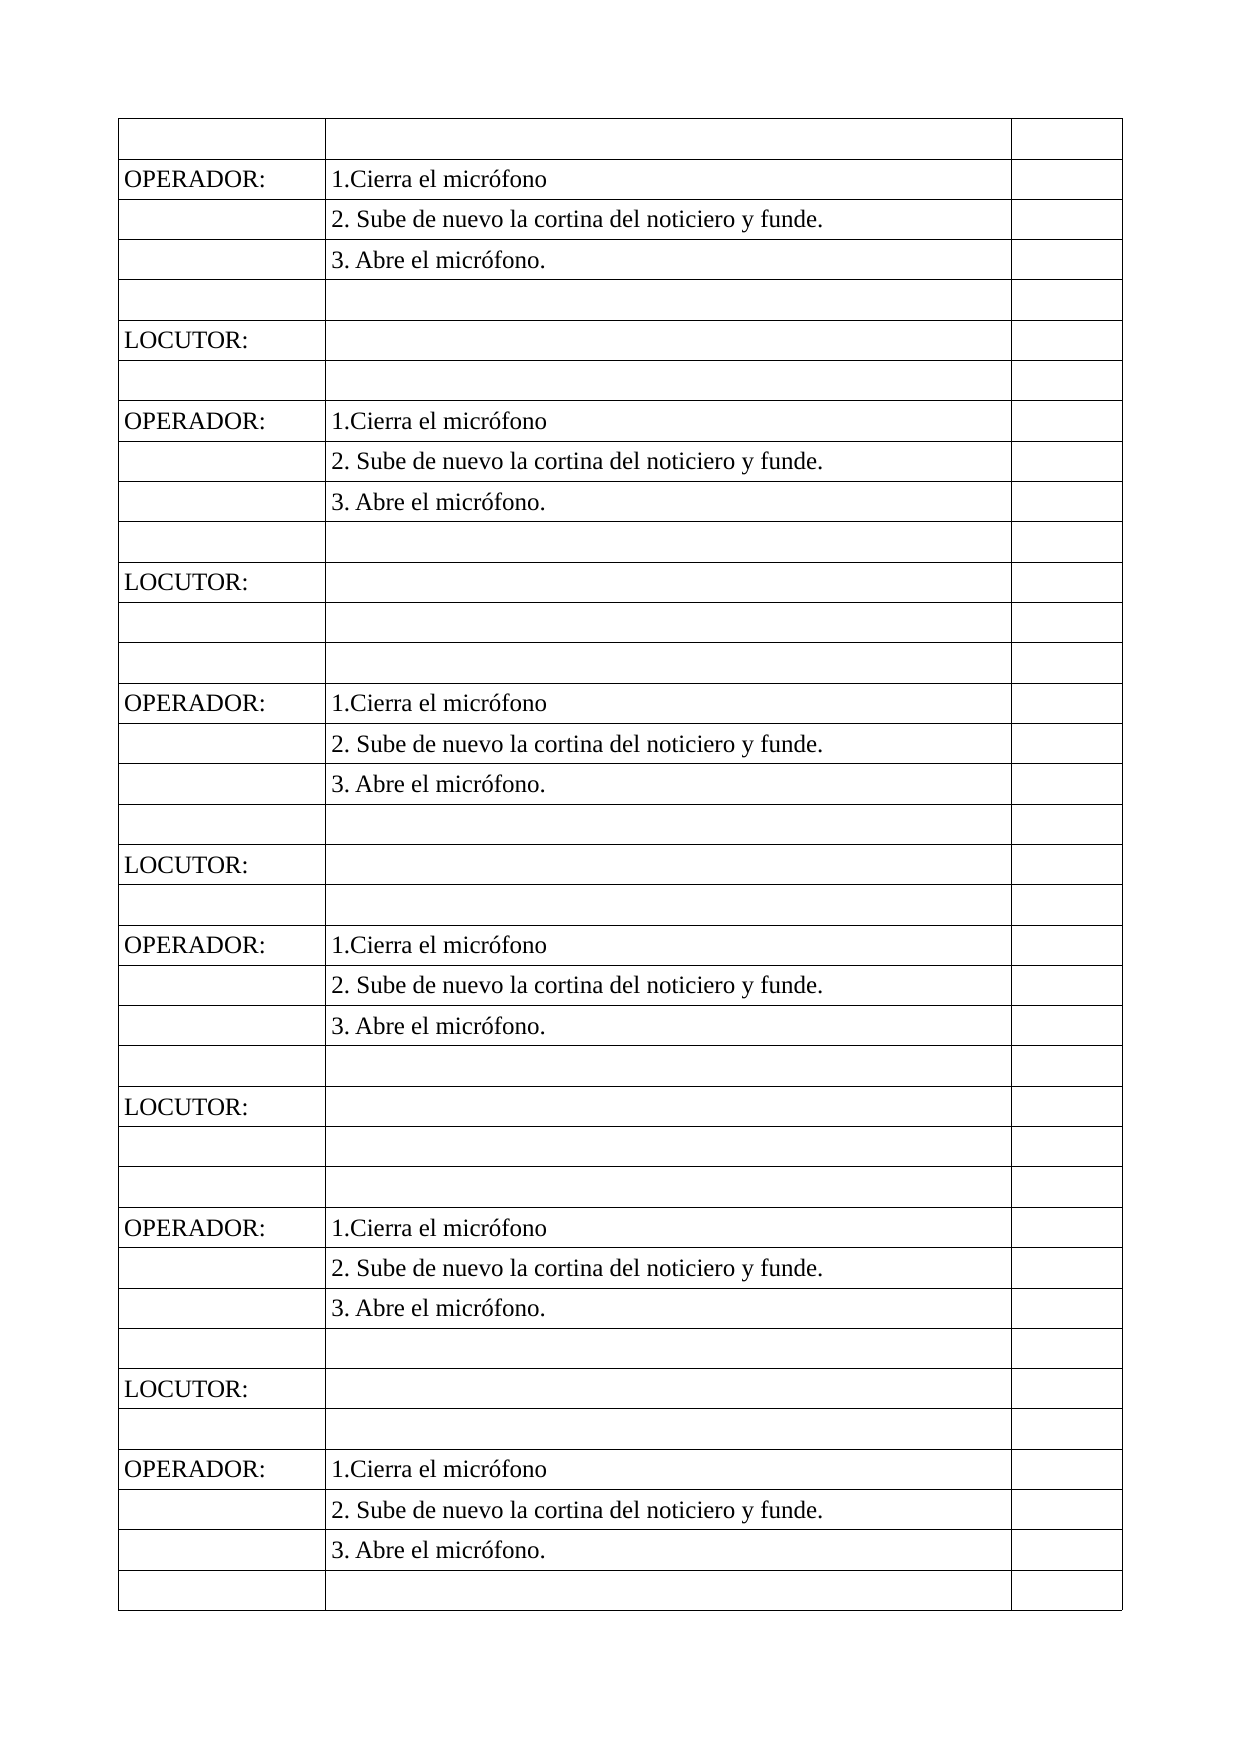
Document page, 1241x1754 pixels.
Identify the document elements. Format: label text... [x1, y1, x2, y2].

table_cell 2. Sube de nuevo la cortina del noticiero y funde. [326, 966, 1011, 1005]
table_cell [326, 1329, 1011, 1368]
table_cell [1012, 1450, 1122, 1489]
table_cell [1012, 240, 1122, 279]
table_cell [1012, 603, 1122, 642]
table_cell [119, 805, 325, 844]
table_cell [1012, 1289, 1122, 1328]
table_cell [1012, 563, 1122, 602]
table_cell [119, 724, 325, 763]
table_cell [1012, 160, 1122, 199]
table_cell [1012, 724, 1122, 763]
table_cell [119, 764, 325, 803]
table_cell [119, 1006, 325, 1045]
table_cell 2. Sube de nuevo la cortina del noticiero y funde. [326, 1248, 1011, 1287]
table_header [1012, 643, 1122, 683]
table_cell 1.Cierra el micrófono [326, 926, 1011, 965]
table_cell 3. Abre el micrófono. [326, 240, 1011, 279]
table_cell [119, 280, 325, 320]
table_header [326, 643, 1011, 683]
table_cell [1012, 926, 1122, 965]
table_cell OPERADOR: [119, 1450, 325, 1489]
table_cell [326, 522, 1011, 562]
table_cell [326, 1127, 1011, 1166]
table_cell [1012, 119, 1122, 158]
table_cell [1012, 482, 1122, 521]
table_cell [119, 240, 325, 279]
table_cell [326, 1409, 1011, 1449]
table_cell OPERADOR: [119, 401, 325, 441]
table_cell [119, 522, 325, 562]
table_cell LOCUTOR: [119, 1087, 325, 1126]
table_cell [119, 1046, 325, 1086]
table_cell [1012, 805, 1122, 844]
table_cell [1012, 1369, 1122, 1408]
table_cell [1012, 1571, 1122, 1610]
table_cell OPERADOR: [119, 926, 325, 965]
table_cell [119, 1490, 325, 1529]
table_cell [326, 1571, 1011, 1610]
table_cell 3. Abre el micrófono. [326, 1530, 1011, 1569]
table_cell [326, 885, 1011, 924]
table_cell LOCUTOR: [119, 563, 325, 602]
table_cell [326, 1369, 1011, 1408]
table_cell 2. Sube de nuevo la cortina del noticiero y funde. [326, 724, 1011, 763]
table_cell [119, 1289, 325, 1328]
table_cell [119, 482, 325, 521]
table_cell [1012, 1208, 1122, 1247]
table_cell [326, 1087, 1011, 1126]
table_cell [119, 200, 325, 239]
table_header [119, 643, 325, 683]
table_cell 1.Cierra el micrófono [326, 1450, 1011, 1489]
table_cell OPERADOR: [119, 1208, 325, 1247]
table_cell [326, 805, 1011, 844]
table_cell LOCUTOR: [119, 321, 325, 360]
table_cell [119, 1127, 325, 1166]
table_cell [119, 1409, 325, 1449]
table_cell 2. Sube de nuevo la cortina del noticiero y funde. [326, 200, 1011, 239]
table_cell [1012, 1046, 1122, 1086]
table_header [326, 1167, 1011, 1207]
table_cell [1012, 684, 1122, 723]
table_header [119, 1167, 325, 1207]
table_cell 3. Abre el micrófono. [326, 482, 1011, 521]
table_cell 1.Cierra el micrófono [326, 684, 1011, 723]
table_cell [119, 119, 325, 158]
table_cell [326, 845, 1011, 884]
table_cell [326, 321, 1011, 360]
table_cell 3. Abre el micrófono. [326, 1006, 1011, 1045]
table_cell [1012, 280, 1122, 320]
table_cell LOCUTOR: [119, 1369, 325, 1408]
table_cell [119, 603, 325, 642]
table_cell [1012, 1127, 1122, 1166]
table_header [1012, 1167, 1122, 1207]
table_cell [1012, 1409, 1122, 1449]
table_cell OPERADOR: [119, 684, 325, 723]
table_cell [1012, 442, 1122, 481]
table_cell [119, 1248, 325, 1287]
table_cell 3. Abre el micrófono. [326, 764, 1011, 803]
table_cell [326, 603, 1011, 642]
table_cell [326, 119, 1011, 158]
table_cell 3. Abre el micrófono. [326, 1289, 1011, 1328]
table_cell [1012, 522, 1122, 562]
table_cell [1012, 1087, 1122, 1126]
table_cell [1012, 361, 1122, 400]
table_cell [1012, 1530, 1122, 1569]
table_cell 2. Sube de nuevo la cortina del noticiero y funde. [326, 442, 1011, 481]
table_cell [326, 563, 1011, 602]
table_cell [1012, 200, 1122, 239]
table_cell [1012, 845, 1122, 884]
table_cell 1.Cierra el micrófono [326, 401, 1011, 441]
table_cell 2. Sube de nuevo la cortina del noticiero y funde. [326, 1490, 1011, 1529]
table_cell [326, 1046, 1011, 1086]
table_cell 1.Cierra el micrófono [326, 1208, 1011, 1247]
table_cell [1012, 966, 1122, 1005]
table_cell [1012, 764, 1122, 803]
table_cell [1012, 1490, 1122, 1529]
table_cell [119, 1530, 325, 1569]
table_cell [119, 1571, 325, 1610]
table_cell [1012, 401, 1122, 441]
table_cell OPERADOR: [119, 160, 325, 199]
table_cell [119, 361, 325, 400]
table_cell [1012, 1329, 1122, 1368]
table_cell 1.Cierra el micrófono [326, 160, 1011, 199]
table_cell [1012, 885, 1122, 924]
table_cell [326, 361, 1011, 400]
table_cell [119, 885, 325, 924]
table_cell [119, 1329, 325, 1368]
table_cell [119, 966, 325, 1005]
table_cell [1012, 1248, 1122, 1287]
table_cell [326, 280, 1011, 320]
table_cell LOCUTOR: [119, 845, 325, 884]
table_cell [119, 442, 325, 481]
table_cell [1012, 321, 1122, 360]
table_cell [1012, 1006, 1122, 1045]
